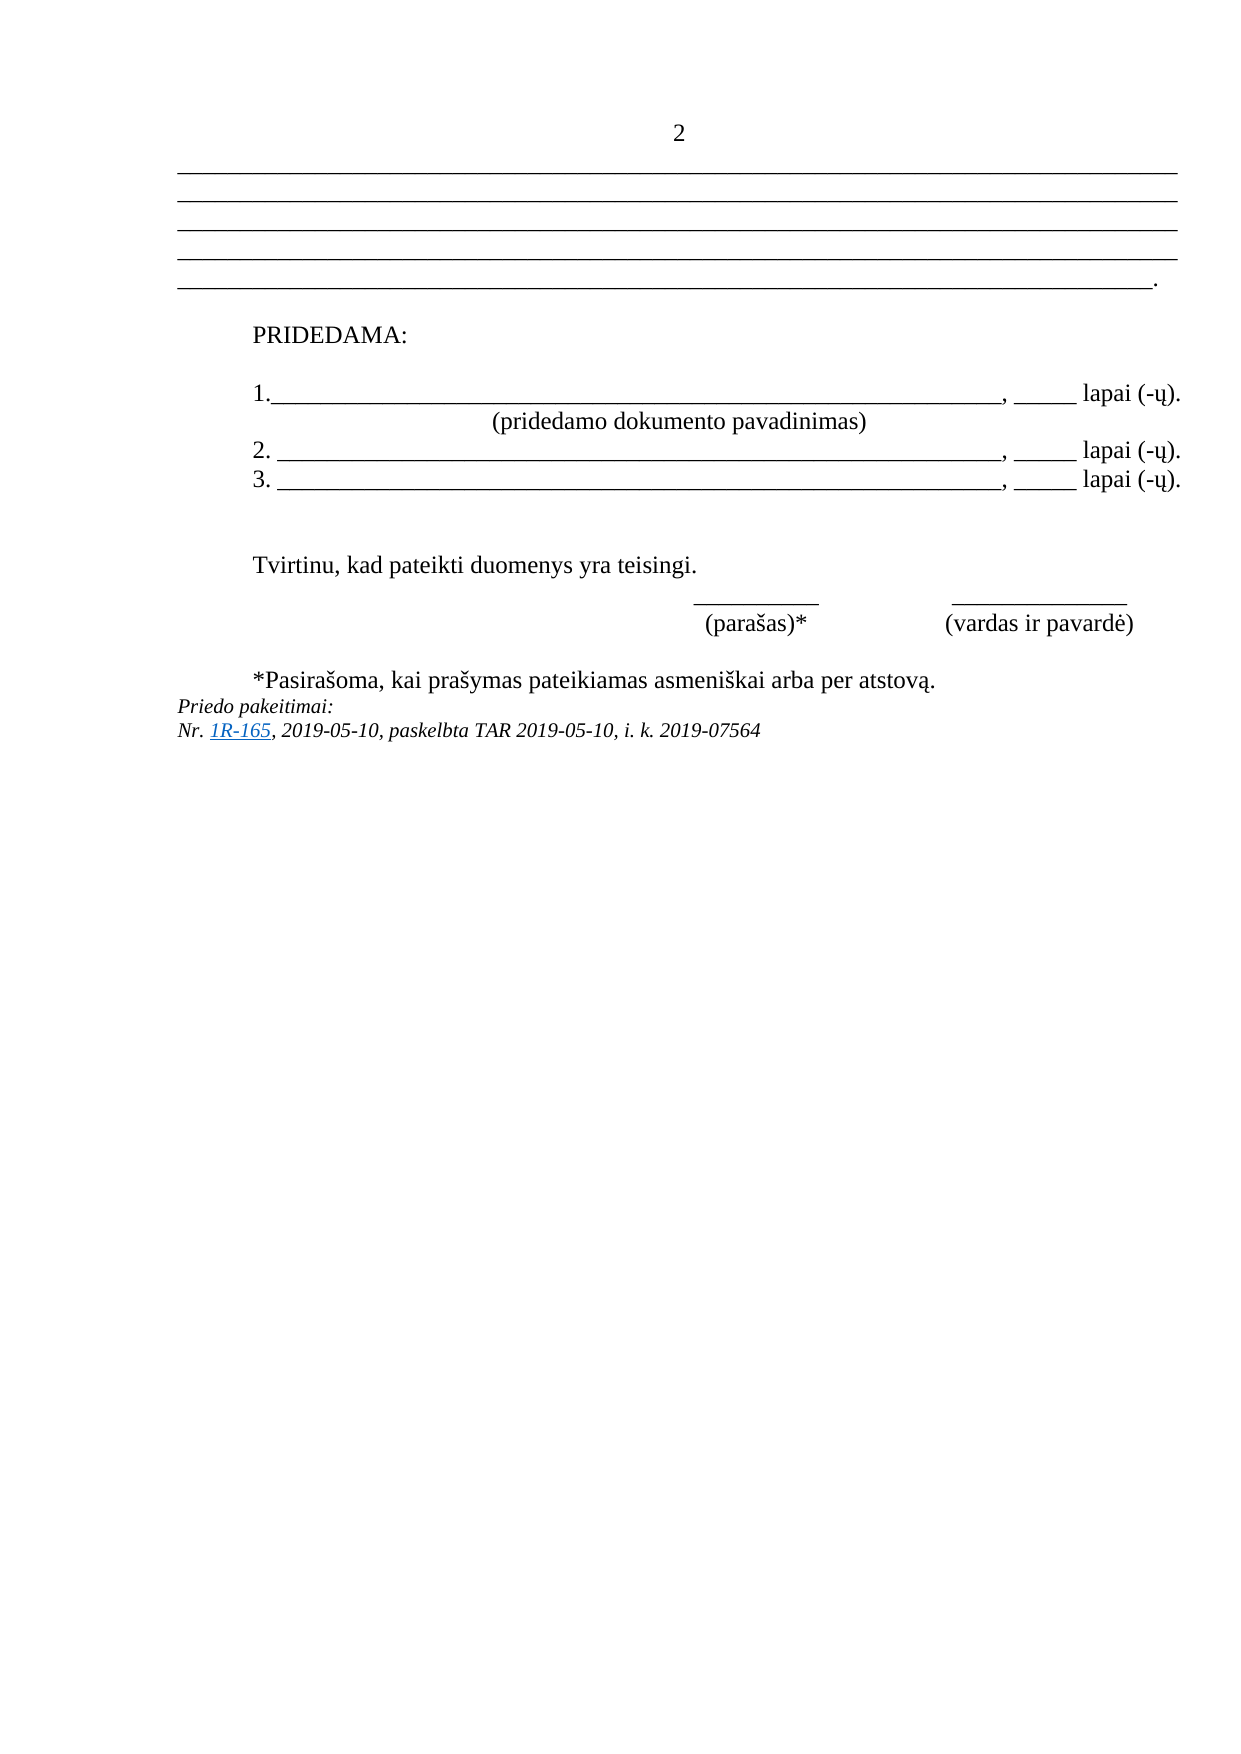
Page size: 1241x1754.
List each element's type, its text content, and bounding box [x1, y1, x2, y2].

text PRIDEDAMA: [177, 320, 1181, 349]
text *Pasirašoma, kai prašymas pateikiamas asmeniškai arba per atstovą. [177, 665, 1181, 694]
text (pridedamo dokumento pavadinimas) [177, 406, 1181, 435]
text Nr. 1R-165, 2019-05-10, paskelbta TAR 2019-05-10, i. k. 2019-07564 [177, 718, 1181, 742]
text 3. , _____ lapai (-ų). [177, 464, 1181, 493]
table_header [177, 579, 614, 636]
text Priedo pakeitimai: [177, 694, 1181, 718]
table_header __________ (parašas)* [614, 579, 898, 636]
text Tvirtinu, kad pateikti duomenys yra teisingi. [177, 550, 1181, 579]
text 1. , _____ lapai (-ų). [177, 378, 1181, 406]
text 2. , _____ lapai (-ų). [177, 435, 1181, 464]
table_header ______________ (vardas ir pavardė) [898, 579, 1181, 636]
text ______________________________________________________________________________________________________________________________________________________________________________________________________________________________________________________________________________________________________________________________________________________________________________________________________________. [177, 148, 1181, 291]
